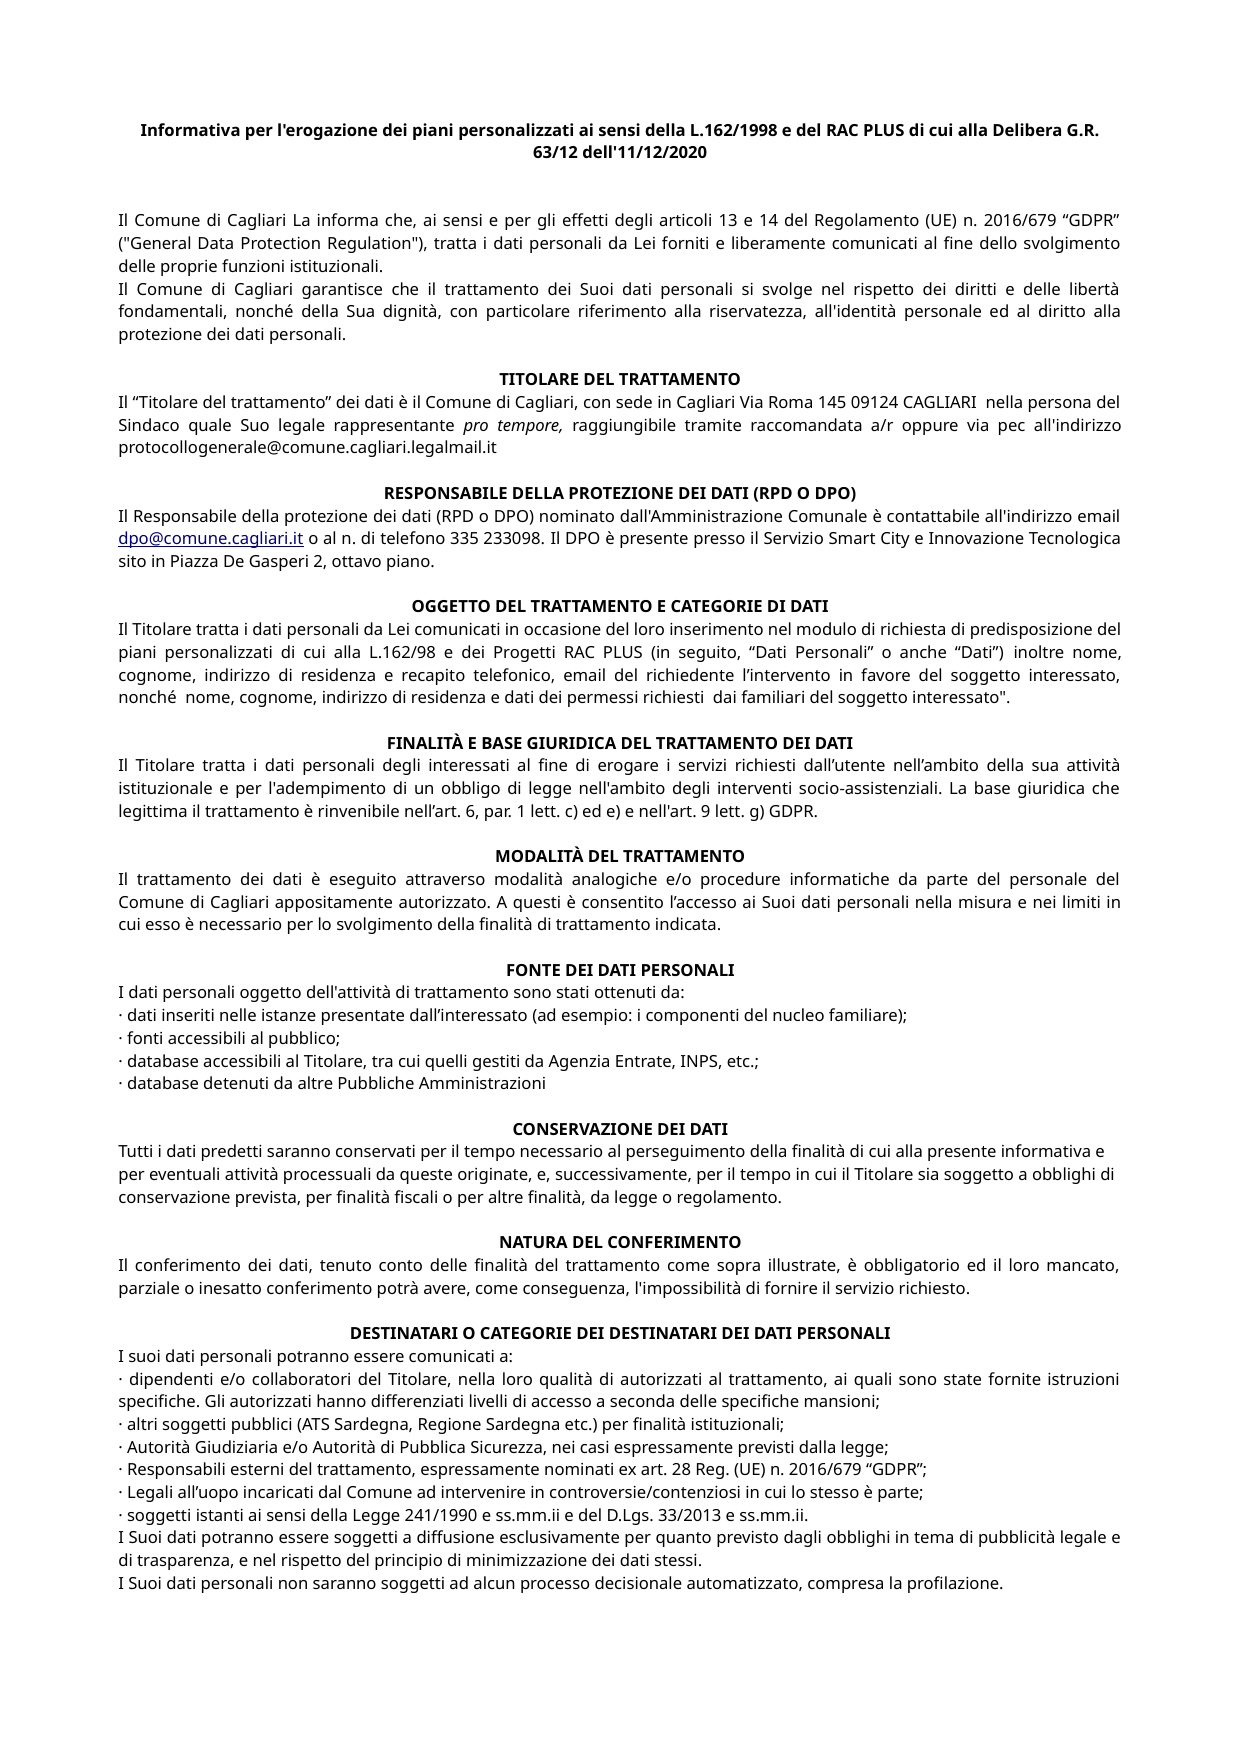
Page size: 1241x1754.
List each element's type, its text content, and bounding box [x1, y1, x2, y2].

text Il “Titolare del trattamento” dei dati è il Comune di Cagliari, con sede in Cagliari Via Roma 145 09124 CAGLIARI nella persona del Sindaco quale Suo legale rappresentante pro tempore, raggiungibile tramite raccomandata a/r oppure via pec all'indirizzo protocollogenerale@comune.cagliari.legalmail.it [118, 391, 1122, 459]
text Informativa per l'erogazione dei piani personalizzati ai sensi della L.162/1998 e del RAC PLUS di cui alla Delibera G.R. 63/12 dell'11/12/2020 [118, 118, 1122, 163]
text · database detenuti da altre Pubbliche Amministrazioni [118, 1072, 1122, 1094]
text · altri soggetti pubblici (ATS Sardegna, Regione Sardegna etc.) per finalità istituzionali; [118, 1412, 1122, 1435]
text · fonti accessibili al pubblico; [118, 1026, 1122, 1049]
text TITOLARE DEL TRATTAMENTO [118, 368, 1122, 391]
text Il Responsabile della protezione dei dati (RPD o DPO) nominato dall'Amministrazione Comunale è contattabile all'indirizzo email dpo@comune.cagliari.it o al n. di telefono 335 233098. Il DPO è presente presso il Servizio Smart City e Innovazione Tecnologica sito in Piazza De Gasperi 2, ottavo piano. [118, 504, 1122, 572]
text I dati personali oggetto dell'attività di trattamento sono stati ottenuti da: [118, 981, 1122, 1004]
text · Legali all’uopo incaricati dal Comune ad intervenire in controversie/contenziosi in cui lo stesso è parte; [118, 1481, 1122, 1503]
text CONSERVAZIONE DEI DATI [118, 1117, 1122, 1140]
text I Suoi dati potranno essere soggetti a diffusione esclusivamente per quanto previsto dagli obblighi in tema di pubblicità legale e di trasparenza, e nel rispetto del principio di minimizzazione dei dati stessi. [118, 1526, 1122, 1571]
text Tutti i dati predetti saranno conservati per il tempo necessario al perseguimento della finalità di cui alla presente informativa e per eventuali attività processuali da queste originate, e, successivamente, per il tempo in cui il Titolare sia soggetto a obblighi di conservazione prevista, per finalità fiscali o per altre finalità, da legge o regolamento. [118, 1140, 1122, 1208]
text Il trattamento dei dati è eseguito attraverso modalità analogiche e/o procedure informatiche da parte del personale del Comune di Cagliari appositamente autorizzato. A questi è consentito l’accesso ai Suoi dati personali nella misura e nei limiti in cui esso è necessario per lo svolgimento della finalità di trattamento indicata. [118, 867, 1122, 936]
text Il Comune di Cagliari garantisce che il trattamento dei Suoi dati personali si svolge nel rispetto dei diritti e delle libertà fondamentali, nonché della Sua dignità, con particolare riferimento alla riservatezza, all'identità personale ed al diritto alla protezione dei dati personali. [118, 277, 1122, 345]
text · soggetti istanti ai sensi della Legge 241/1990 e ss.mm.ii e del D.Lgs. 33/2013 e ss.mm.ii. [118, 1503, 1122, 1526]
text DESTINATARI O CATEGORIE DEI DESTINATARI DEI DATI PERSONALI [118, 1322, 1122, 1344]
text RESPONSABILE DELLA PROTEZIONE DEI DATI (RPD O DPO) [118, 481, 1122, 504]
text · database accessibili al Titolare, tra cui quelli gestiti da Agenzia Entrate, INPS, etc.; [118, 1049, 1122, 1072]
text MODALITÀ DEL TRATTAMENTO [118, 845, 1122, 867]
text I suoi dati personali potranno essere comunicati a: [118, 1344, 1122, 1367]
text OGGETTO DEL TRATTAMENTO E CATEGORIE DI DATI [118, 595, 1122, 618]
text FINALITÀ E BASE GIURIDICA DEL TRATTAMENTO DEI DATI [118, 731, 1122, 754]
text · Responsabili esterni del trattamento, espressamente nominati ex art. 28 Reg. (UE) n. 2016/679 “GDPR”; [118, 1458, 1122, 1481]
text NATURA DEL CONFERIMENTO [118, 1231, 1122, 1253]
text · dipendenti e/o collaboratori del Titolare, nella loro qualità di autorizzati al trattamento, ai quali sono state fornite istruzioni specifiche. Gli autorizzati hanno differenziati livelli di accesso a seconda delle specifiche mansioni; [118, 1367, 1122, 1412]
text · Autorità Giudiziaria e/o Autorità di Pubblica Sicurezza, nei casi espressamente previsti dalla legge; [118, 1435, 1122, 1458]
text Il Comune di Cagliari La informa che, ai sensi e per gli effetti degli articoli 13 e 14 del Regolamento (UE) n. 2016/679 “GDPR” ("General Data Protection Regulation"), tratta i dati personali da Lei forniti e liberamente comunicati al fine dello svolgimento delle proprie funzioni istituzionali. [118, 209, 1122, 277]
text Il Titolare tratta i dati personali da Lei comunicati in occasione del loro inserimento nel modulo di richiesta di predisposizione del piani personalizzati di cui alla L.162/98 e dei Progetti RAC PLUS (in seguito, “Dati Personali” o anche “Dati”) inoltre nome, cognome, indirizzo di residenza e recapito telefonico, email del richiedente l’intervento in favore del soggetto interessato, nonché nome, cognome, indirizzo di residenza e dati dei permessi richiesti dai familiari del soggetto interessato". [118, 618, 1122, 708]
text I Suoi dati personali non saranno soggetti ad alcun processo decisionale automatizzato, compresa la profilazione. [118, 1571, 1122, 1594]
text Il conferimento dei dati, tenuto conto delle finalità del trattamento come sopra illustrate, è obbligatorio ed il loro mancato, parziale o inesatto conferimento potrà avere, come conseguenza, l'impossibilità di fornire il servizio richiesto. [118, 1253, 1122, 1299]
text FONTE DEI DATI PERSONALI [118, 958, 1122, 981]
text Il Titolare tratta i dati personali degli interessati al fine di erogare i servizi richiesti dall’utente nell’ambito della sua attività istituzionale e per l'adempimento di un obbligo di legge nell'ambito degli interventi socio-assistenziali. La base giuridica che legittima il trattamento è rinvenibile nell’art. 6, par. 1 lett. c) ed e) e nell'art. 9 lett. g) GDPR. [118, 754, 1122, 822]
text · dati inseriti nelle istanze presentate dall’interessato (ad esempio: i componenti del nucleo familiare); [118, 1004, 1122, 1026]
